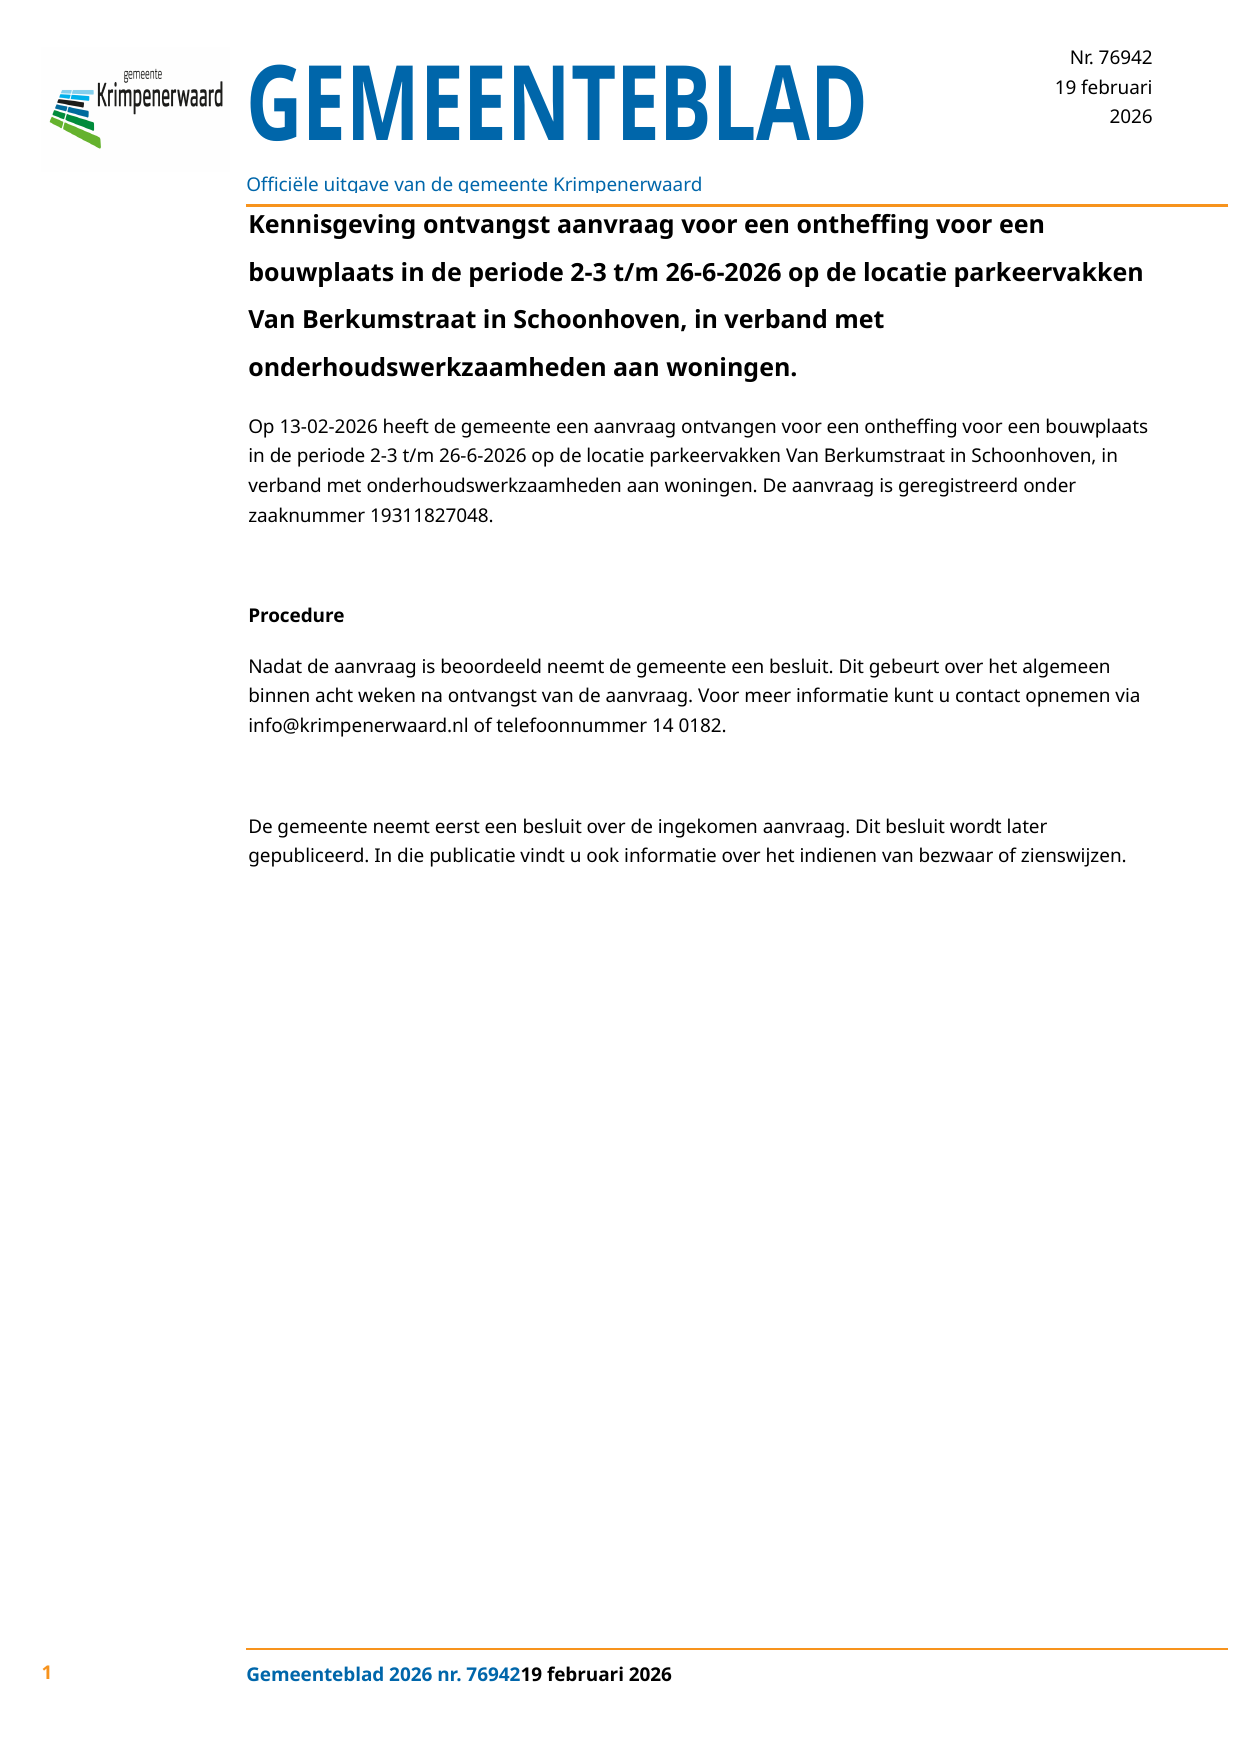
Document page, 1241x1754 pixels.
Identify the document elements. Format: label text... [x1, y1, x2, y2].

text Nadat de aanvraag is beoordeeld neemt de gemeente een besluit. Dit gebeurt over het algemeen binnen acht weken na ontvangst van de aanvraag. Voor meer informatie kunt u contact opnemen via info@krimpenerwaard.nl of telefoonnummer 14 0182. [248, 653, 1152, 738]
text Op 13-02-2026 heeft de gemeente een aanvraag ontvangen voor een ontheffing voor een bouwplaats in de periode 2-3 t/m 26-6-2026 op de locatie parkeervakken Van Berkumstraat in Schoonhoven, in verband met onderhoudswerkzaamheden aan woningen. De aanvraag is geregistreerd onder zaaknummer 19311827048. [248, 413, 1152, 528]
text Kennisgeving ontvangst aanvraag voor een ontheffing voor een bouwplaats in de periode 2-3 t/m 26-6-2026 op de locatie parkeervakken Van Berkumstraat in Schoonhoven, in verband met onderhoudswerkzaamheden aan woningen. [248, 207, 1152, 384]
text De gemeente neemt eerst een besluit over de ingekomen aanvraag. Dit besluit wordt later gepubliceerd. In die publicatie vindt u ook informatie over het indienen van bezwaar of zienswijzen. [248, 813, 1152, 868]
text Procedure [248, 603, 1152, 628]
picture [41, 47, 231, 172]
